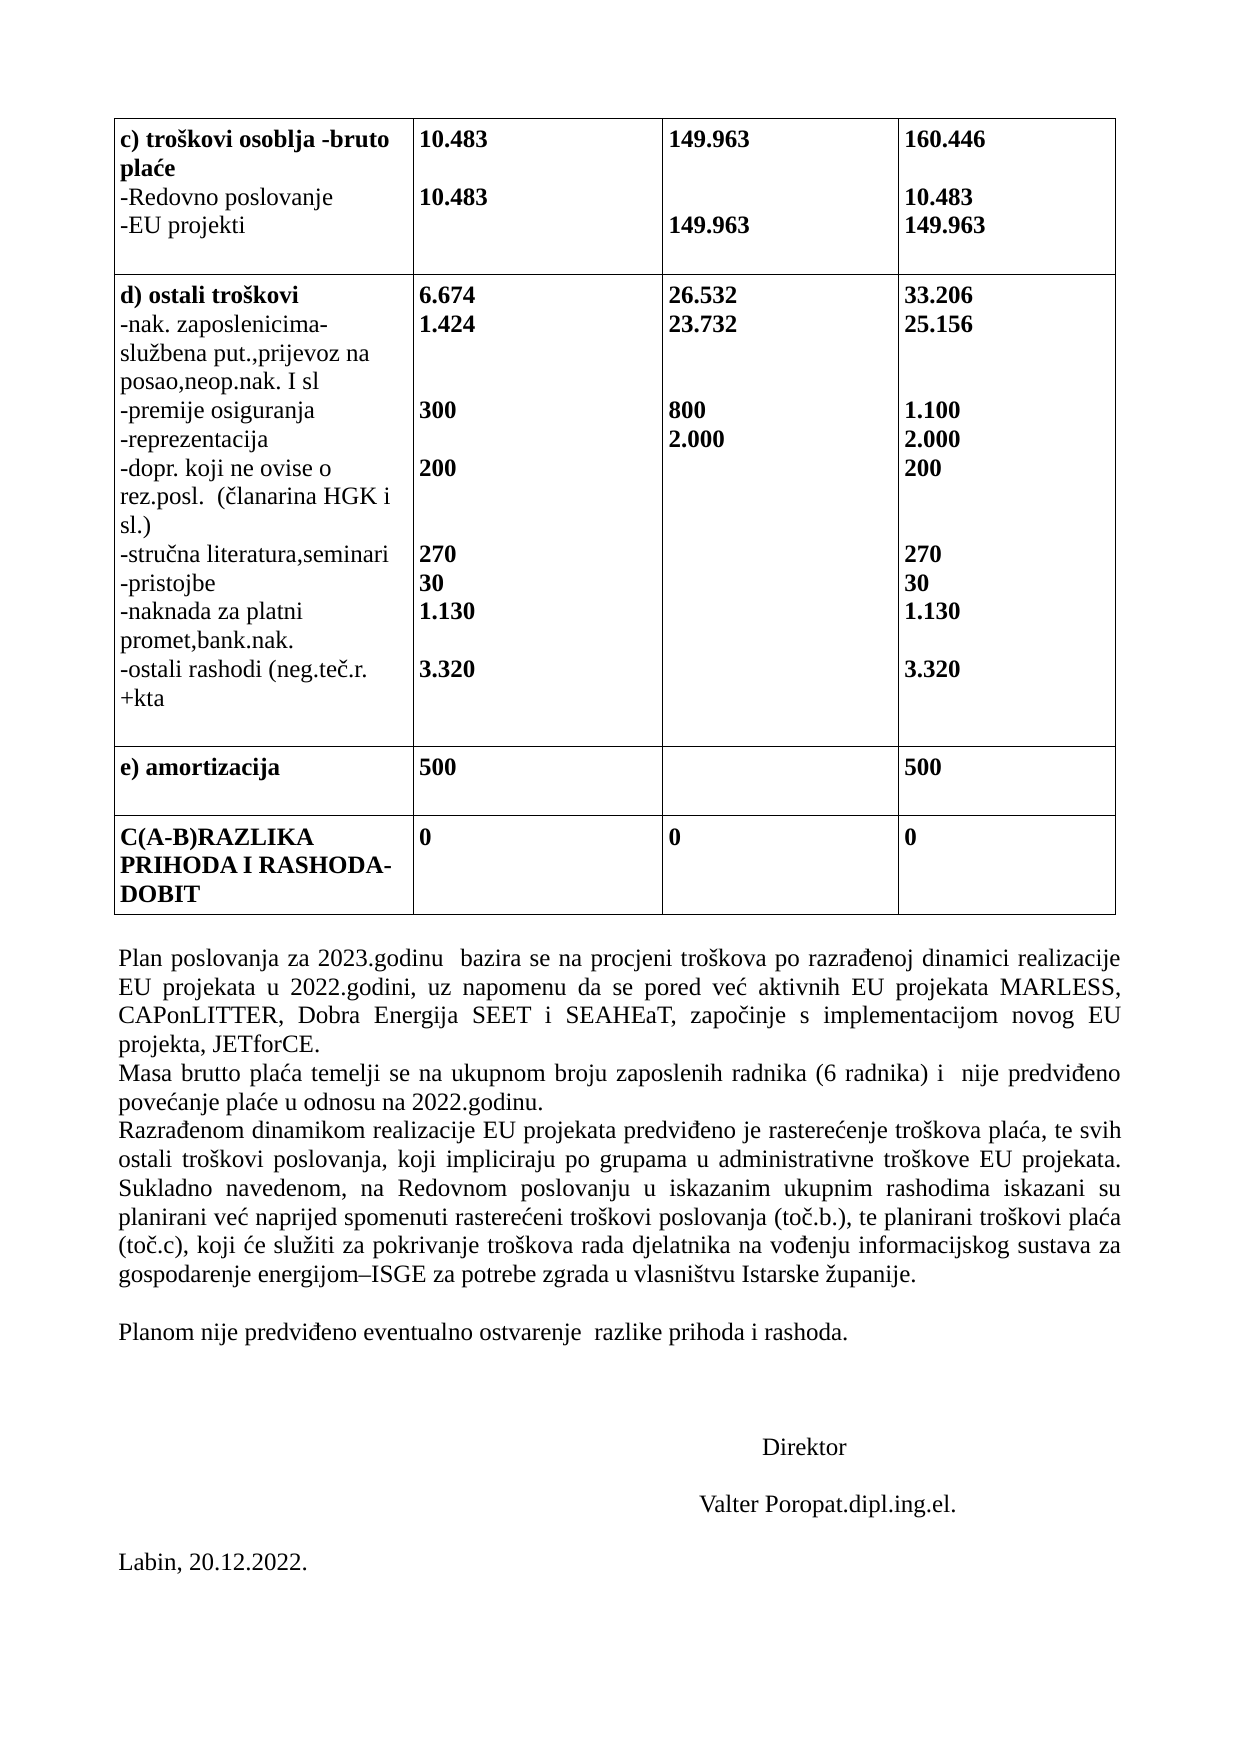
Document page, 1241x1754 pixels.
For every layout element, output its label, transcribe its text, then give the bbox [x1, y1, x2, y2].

text Planom nije predviđeno eventualno ostvarenje razlike prihoda i rashoda. [118, 1317, 1122, 1345]
text Labin, 20.12.2022. [118, 1547, 1122, 1575]
text Valter Poropat.dipl.ing.el. [118, 1489, 1122, 1518]
table_cell e) amortizacija [115, 747, 413, 815]
text Direktor [118, 1432, 1122, 1460]
table_cell 26.532 23.732 800 2.000 [663, 275, 898, 746]
text Masa brutto plaća temelji se na ukupnom broju zaposlenih radnika (6 radnika) i nije predviđeno povećanje plaće u odnosu na 2022.godinu. [118, 1058, 1122, 1115]
table_cell 0 [414, 816, 662, 913]
table_cell 6.674 1.424 300 200 270 30 1.130 3.320 [414, 275, 662, 746]
table_cell 10.483 10.483 [414, 119, 662, 274]
table_cell 160.446 10.483 149.963 [899, 119, 1115, 274]
table_cell [663, 747, 898, 815]
table_cell 0 [663, 816, 898, 913]
table_cell 500 [899, 747, 1115, 815]
table_cell d) ostali troškovi -nak. zaposlenicima-službena put.,prijevoz na posao,neop.nak. I sl -premije osiguranja -reprezentacija -dopr. koji ne ovise o rez.posl. (članarina HGK i sl.) -stručna literatura,seminari -pristojbe -naknada za platni promet,bank.nak. -ostali rashodi (neg.teč.r.+kta [115, 275, 413, 746]
text Plan poslovanja za 2023.godinu bazira se na procjeni troškova po razrađenoj dinamici realizacije EU projekata u 2022.godini, uz napomenu da se pored već aktivnih EU projekata MARLESS, CAPonLITTER, Dobra Energija SEET i SEAHEaT, započinje s implementacijom novog EU projekta, JETforCE. [118, 943, 1122, 1058]
table_cell 0 [899, 816, 1115, 913]
text Razrađenom dinamikom realizacije EU projekata predviđeno je rasterećenje troškova plaća, te svih ostali troškovi poslovanja, koji impliciraju po grupama u administrativne troškove EU projekata. Sukladno navedenom, na Redovnom poslovanju u iskazanim ukupnim rashodima iskazani su planirani već naprijed spomenuti rasterećeni troškovi poslovanja (toč.b.), te planirani troškovi plaća (toč.c), koji će služiti za pokrivanje troškova rada djelatnika na vođenju informacijskog sustava za gospodarenje energijom–ISGE za potrebe zgrada u vlasništvu Istarske županije. [118, 1115, 1122, 1288]
table_cell C(A-B)RAZLIKA PRIHODA I RASHODA-DOBIT [115, 816, 413, 913]
table_cell c) troškovi osoblja -bruto plaće -Redovno poslovanje -EU projekti [115, 119, 413, 274]
table_cell 149.963 149.963 [663, 119, 898, 274]
table_cell 33.206 25.156 1.100 2.000 200 270 30 1.130 3.320 [899, 275, 1115, 746]
table_cell 500 [414, 747, 662, 815]
